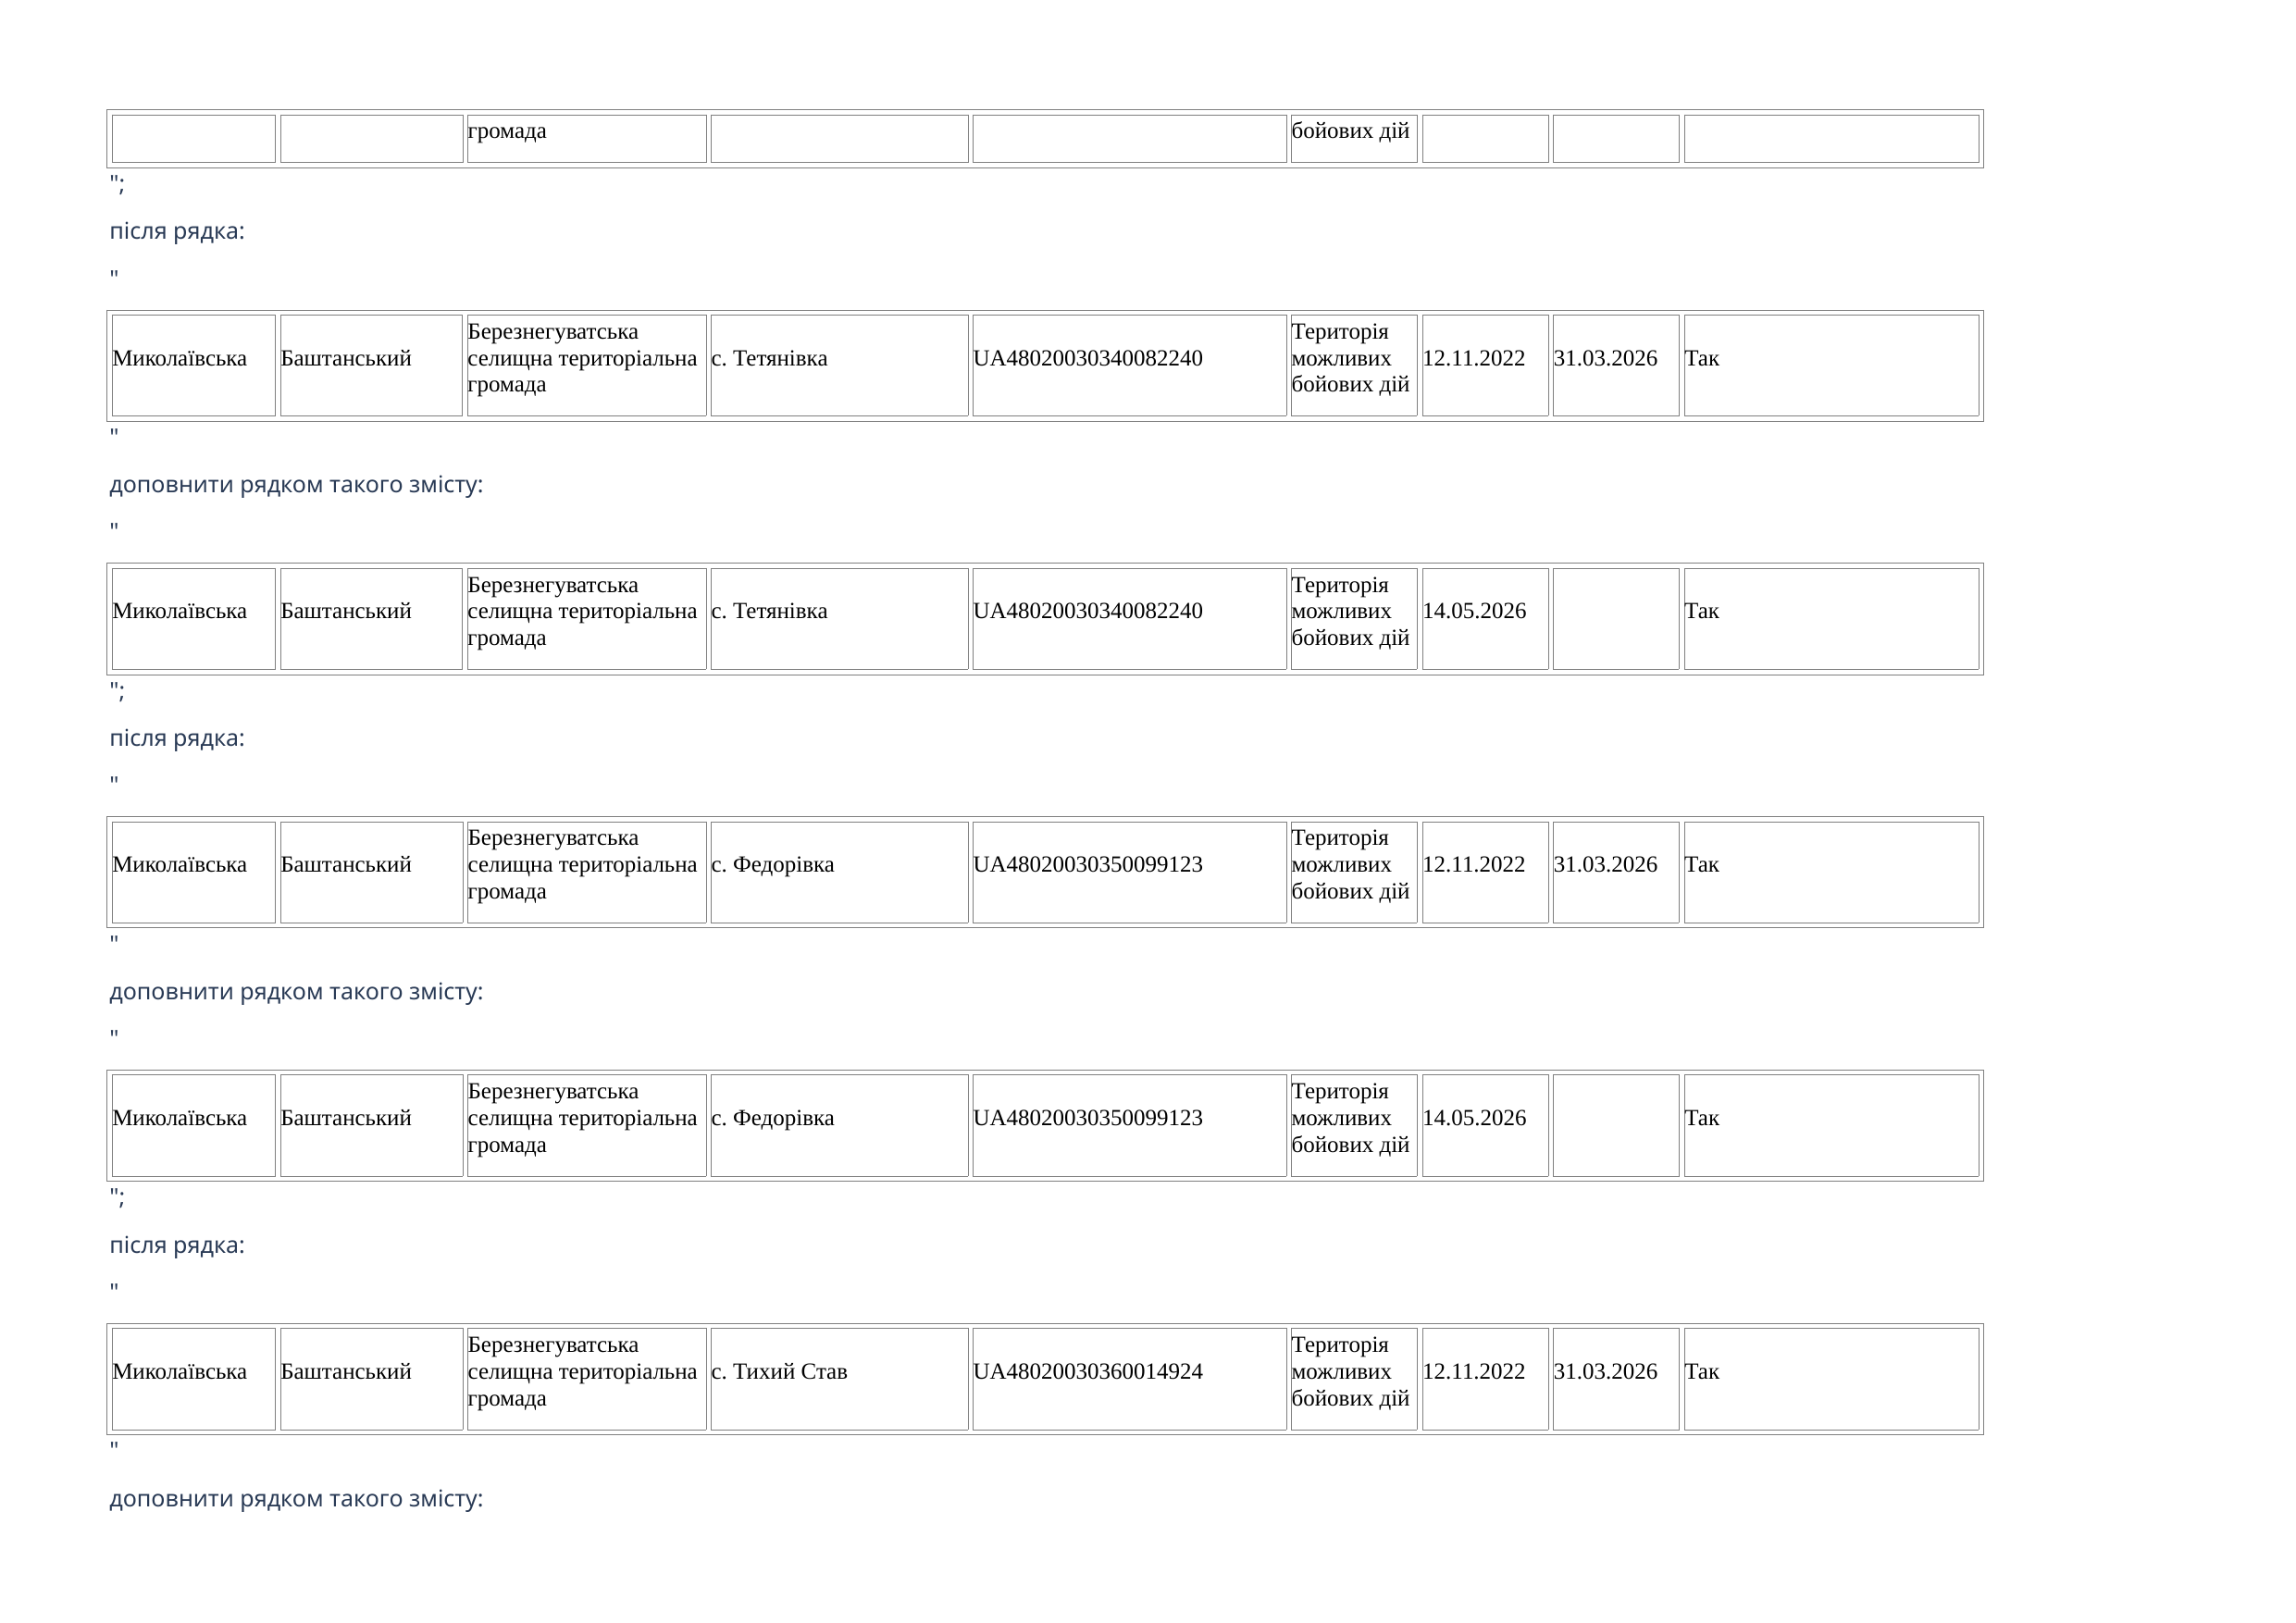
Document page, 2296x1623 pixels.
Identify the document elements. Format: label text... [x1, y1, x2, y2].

text доповнити рядком такого змісту: [109, 468, 1981, 500]
table_header UA48020030360014924 [971, 1324, 1288, 1429]
table_header [1682, 110, 1981, 162]
table_header [1551, 110, 1682, 162]
text після рядка: [109, 1228, 1981, 1259]
table_header UA48020030350099123 [971, 1071, 1288, 1176]
table_header Територія можливих бойових дій [1289, 311, 1420, 415]
text "; [109, 168, 1981, 199]
table_header [278, 110, 465, 162]
table_header UA48020030350099123 [971, 817, 1288, 923]
table_header [1551, 564, 1682, 669]
table_header Березнегуватська селищна територіальна громада [465, 817, 708, 923]
table_header с. Тетянівка [708, 564, 970, 669]
table_header Миколаївська [109, 817, 278, 923]
table_header 31.03.2026 [1551, 1324, 1682, 1429]
table_header с. Тетянівка [708, 311, 970, 415]
text після рядка: [109, 215, 1981, 246]
text доповнити рядком такого змісту: [109, 1481, 1981, 1513]
table_header 14.05.2026 [1420, 564, 1551, 669]
text після рядка: [109, 722, 1981, 753]
text " [109, 1276, 1981, 1307]
text "; [109, 1182, 1981, 1212]
table_header [1554, 116, 1679, 162]
table_header [971, 110, 1288, 162]
table_header Територія можливих бойових дій [1289, 1324, 1420, 1429]
table_header UA48020030340082240 [971, 311, 1288, 415]
table_header Баштанський [278, 1324, 465, 1429]
table_header Територія можливих бойових дій [1289, 817, 1420, 923]
table_header Миколаївська [109, 564, 278, 669]
table_header 14.05.2026 [1420, 1071, 1551, 1176]
table_header Миколаївська [109, 1071, 278, 1176]
text " [109, 769, 1981, 800]
table_header Баштанський [278, 817, 465, 923]
table_header Територія можливих бойових дій [1289, 1071, 1420, 1176]
text " [109, 928, 1981, 959]
table_header 31.03.2026 [1551, 311, 1682, 415]
table_header Так [1682, 564, 1981, 669]
table_header бойових дій [1289, 110, 1420, 162]
table_header Березнегуватська селищна територіальна громада [465, 564, 708, 669]
table_header с. Федорівка [708, 1071, 970, 1176]
table_header [708, 110, 970, 162]
table_header Так [1682, 311, 1981, 415]
table_header 12.11.2022 [1420, 817, 1551, 923]
table_header [1554, 569, 1679, 669]
table_header Березнегуватська селищна територіальна громада [465, 1071, 708, 1176]
table_header с. Тихий Став [708, 1324, 970, 1429]
text " [109, 262, 1981, 293]
text "; [109, 675, 1981, 705]
text " [109, 1022, 1981, 1054]
table_header Миколаївська [109, 311, 278, 415]
table_header Березнегуватська селищна територіальна громада [465, 311, 708, 415]
table_header [1551, 1071, 1682, 1176]
table_header Миколаївська [109, 1324, 278, 1429]
table_header 31.03.2026 [1551, 817, 1682, 923]
table_header громада [465, 110, 708, 162]
table_header Баштанський [278, 1071, 465, 1176]
text доповнити рядком такого змісту: [109, 974, 1981, 1007]
table_header [1420, 110, 1551, 162]
text " [109, 422, 1981, 452]
table_header 12.11.2022 [1420, 1324, 1551, 1429]
table_header Так [1682, 817, 1981, 923]
table_header Так [1682, 1071, 1981, 1176]
table_header Баштанський [278, 311, 465, 415]
table_header UA48020030340082240 [971, 564, 1288, 669]
table_header с. Федорівка [708, 817, 970, 923]
table_header [1554, 1075, 1679, 1176]
table_header Територія можливих бойових дій [1289, 564, 1420, 669]
table_header Березнегуватська селищна територіальна громада [465, 1324, 708, 1429]
table_header Так [1682, 1324, 1981, 1429]
table_header Баштанський [278, 564, 465, 669]
text " [109, 1435, 1981, 1466]
table_header 12.11.2022 [1420, 311, 1551, 415]
text " [109, 515, 1981, 547]
table_header [109, 110, 278, 162]
